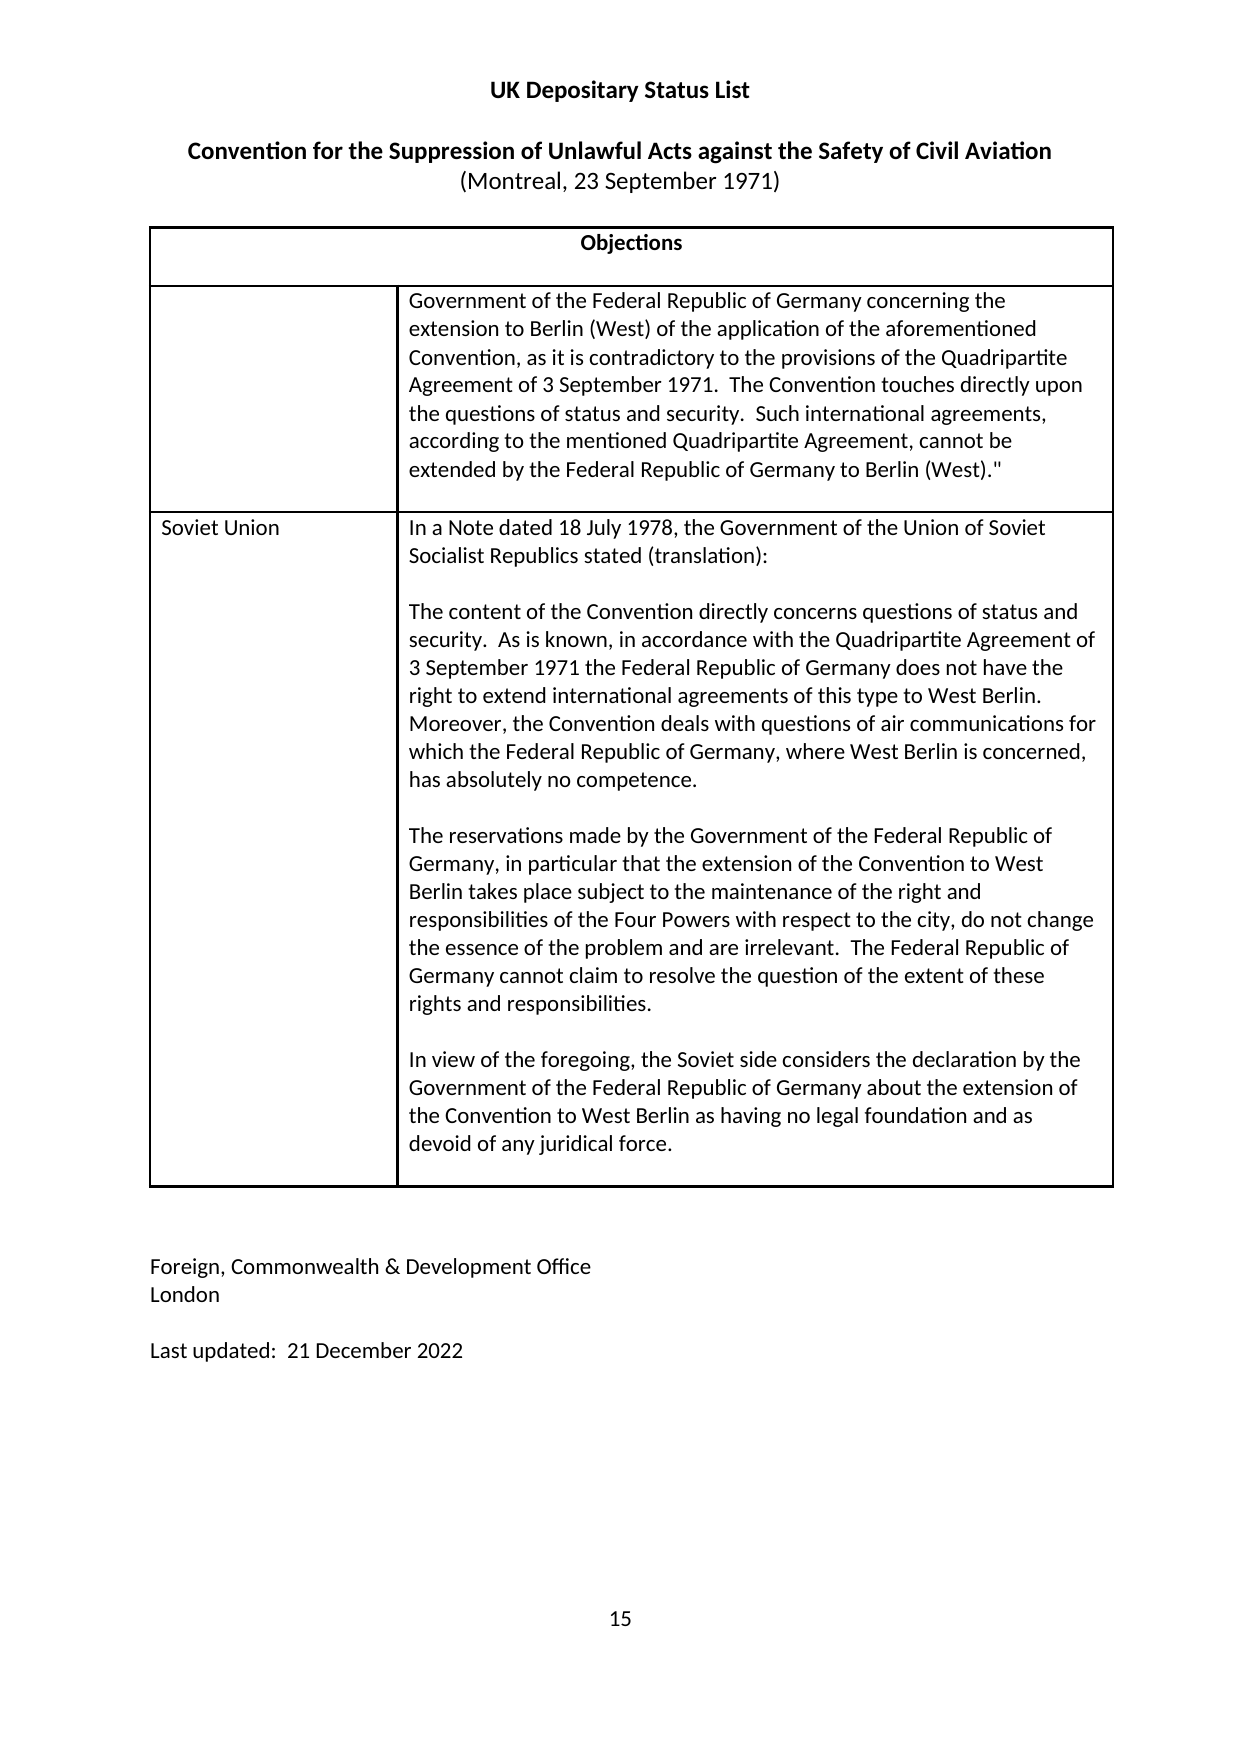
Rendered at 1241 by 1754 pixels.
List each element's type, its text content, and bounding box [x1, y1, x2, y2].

table_cell In a Note dated 18 July 1978, the Government of the Union of Soviet Socialist Republics stated (translation): The content of the Convention directly concerns questions of status and security. As is known, in accordance with the Quadripartite Agreement of 3 September 1971 the Federal Republic of Germany does not have the right to extend international agreements of this type to West Berlin. Moreover, the Convention deals with questions of air communications for which the Federal Republic of Germany, where West Berlin is concerned, has absolutely no competence. The reservations made by the Government of the Federal Republic of Germany, in particular that the extension of the Convention to West Berlin takes place subject to the maintenance of the right and responsibilities of the Four Powers with respect to the city, do not change the essence of the problem and are irrelevant. The Federal Republic of Germany cannot claim to resolve the question of the extent of these rights and responsibilities. In view of the foregoing, the Soviet side considers the declaration by the Government of the Federal Republic of Germany about the extension of the Convention to West Berlin as having no legal foundation and as devoid of any juridical force. [399, 513, 1112, 1185]
table_header Objections [151, 229, 1112, 284]
table_cell Soviet Union [151, 513, 396, 1185]
text Foreign, Commonwealth & Development Office [150, 1252, 1090, 1280]
table_cell Government of the Federal Republic of Germany concerning the extension to Berlin (West) of the application of the aforementioned Convention, as it is contradictory to the provisions of the Quadripartite Agreement of 3 September 1971. The Convention touches directly upon the questions of status and security. Such international agreements, according to the mentioned Quadripartite Agreement, cannot be extended by the Federal Republic of Germany to Berlin (West)." [399, 287, 1112, 511]
text London [150, 1280, 1090, 1308]
table_cell [151, 287, 396, 511]
text Last updated: 21 December 2022 [150, 1336, 1090, 1364]
